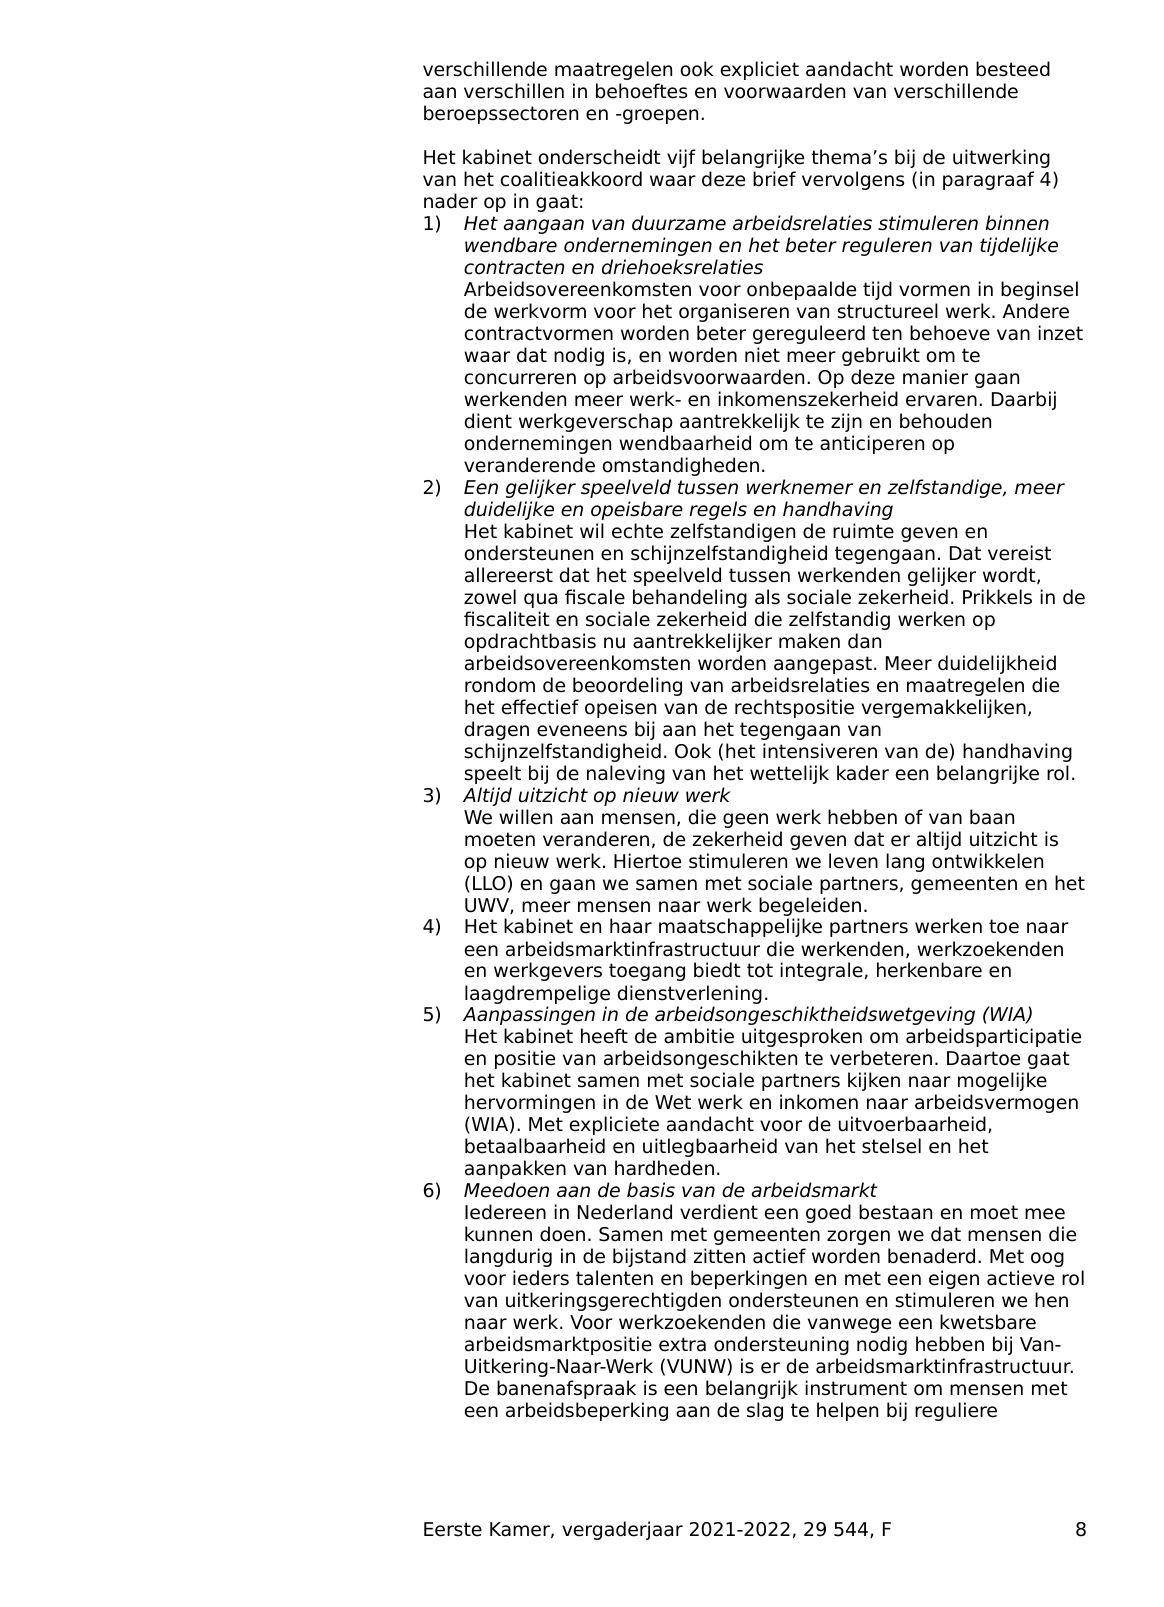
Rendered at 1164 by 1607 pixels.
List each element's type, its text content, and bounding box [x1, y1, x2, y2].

text 3) Altijd uitzicht op nieuw werk [422, 784, 1087, 807]
text Het kabinet onderscheidt vijf belangrijke thema’s bij de uitwerking van het coalitieakkoord waar deze brief vervolgens (in paragraaf 4) nader op in gaat: [422, 147, 1087, 213]
text 4) Het kabinet en haar maatschappelijke partners werken toe naar een arbeidsmarktinfrastructuur die werkenden, werkzoekenden en werkgevers toegang biedt tot integrale, herkenbare en laagdrempelige dienstverlening. [422, 916, 1087, 1004]
text Iedereen in Nederland verdient een goed bestaan en moet mee kunnen doen. Samen met gemeenten zorgen we dat mensen die langdurig in de bijstand zitten actief worden benaderd. Met oog voor ieders talenten en beperkingen en met een eigen actieve rol van uitkeringsgerechtigden ondersteunen en stimuleren we hen naar werk. Voor werkzoekenden die vanwege een kwetsbare arbeidsmarktpositie extra ondersteuning nodig hebben bij Van-Uitkering-Naar-Werk (VUNW) is er de arbeidsmarktinfrastructuur. De banenafspraak is een belangrijk instrument om mensen met een arbeidsbeperking aan de slag te helpen bij reguliere [464, 1202, 1087, 1422]
text Arbeidsovereenkomsten voor onbepaalde tijd vormen in beginsel de werkvorm voor het organiseren van structureel werk. Andere contractvormen worden beter gereguleerd ten behoeve van inzet waar dat nodig is, en worden niet meer gebruikt om te concurreren op arbeidsvoorwaarden. Op deze manier gaan werkenden meer werk- en inkomenszekerheid ervaren. Daarbij dient werkgeverschap aantrekkelijk te zijn en behouden ondernemingen wendbaarheid om te anticiperen op veranderende omstandigheden. [464, 279, 1087, 477]
text 5) Aanpassingen in de arbeidsongeschiktheidswetgeving (WIA) [422, 1004, 1087, 1026]
text We willen aan mensen, die geen werk hebben of van baan moeten veranderen, de zekerheid geven dat er altijd uitzicht is op nieuw werk. Hiertoe stimuleren we leven lang ontwikkelen (LLO) en gaan we samen met sociale partners, gemeenten en het UWV, meer mensen naar werk begeleiden. [464, 807, 1087, 916]
text Het kabinet wil echte zelfstandigen de ruimte geven en ondersteunen en schijnzelfstandigheid tegengaan. Dat vereist allereerst dat het speelveld tussen werkenden gelijker wordt, zowel qua fiscale behandeling als sociale zekerheid. Prikkels in de fiscaliteit en sociale zekerheid die zelfstandig werken op opdrachtbasis nu aantrekkelijker maken dan arbeidsovereenkomsten worden aangepast. Meer duidelijkheid rondom de beoordeling van arbeidsrelaties en maatregelen die het effectief opeisen van de rechtspositie vergemakkelijken, dragen eveneens bij aan het tegengaan van schijnzelfstandigheid. Ook (het intensiveren van de) handhaving speelt bij de naleving van het wettelijk kader een belangrijke rol. [464, 521, 1087, 784]
text Het kabinet heeft de ambitie uitgesproken om arbeidsparticipatie en positie van arbeidsongeschikten te verbeteren. Daartoe gaat het kabinet samen met sociale partners kijken naar mogelijke hervormingen in de Wet werk en inkomen naar arbeidsvermogen (WIA). Met expliciete aandacht voor de uitvoerbaarheid, betaalbaarheid en uitlegbaarheid van het stelsel en het aanpakken van hardheden. [464, 1026, 1087, 1180]
text 2) Een gelijker speelveld tussen werknemer en zelfstandige, meer duidelijke en opeisbare regels en handhaving [422, 477, 1087, 521]
text verschillende maatregelen ook expliciet aandacht worden besteed aan verschillen in behoeftes en voorwaarden van verschillende beroepssectoren en -groepen. [422, 59, 1087, 125]
text 6) Meedoen aan de basis van de arbeidsmarkt [422, 1180, 1087, 1202]
text 1) Het aangaan van duurzame arbeidsrelaties stimuleren binnen wendbare ondernemingen en het beter reguleren van tijdelijke contracten en driehoeksrelaties [422, 213, 1087, 279]
